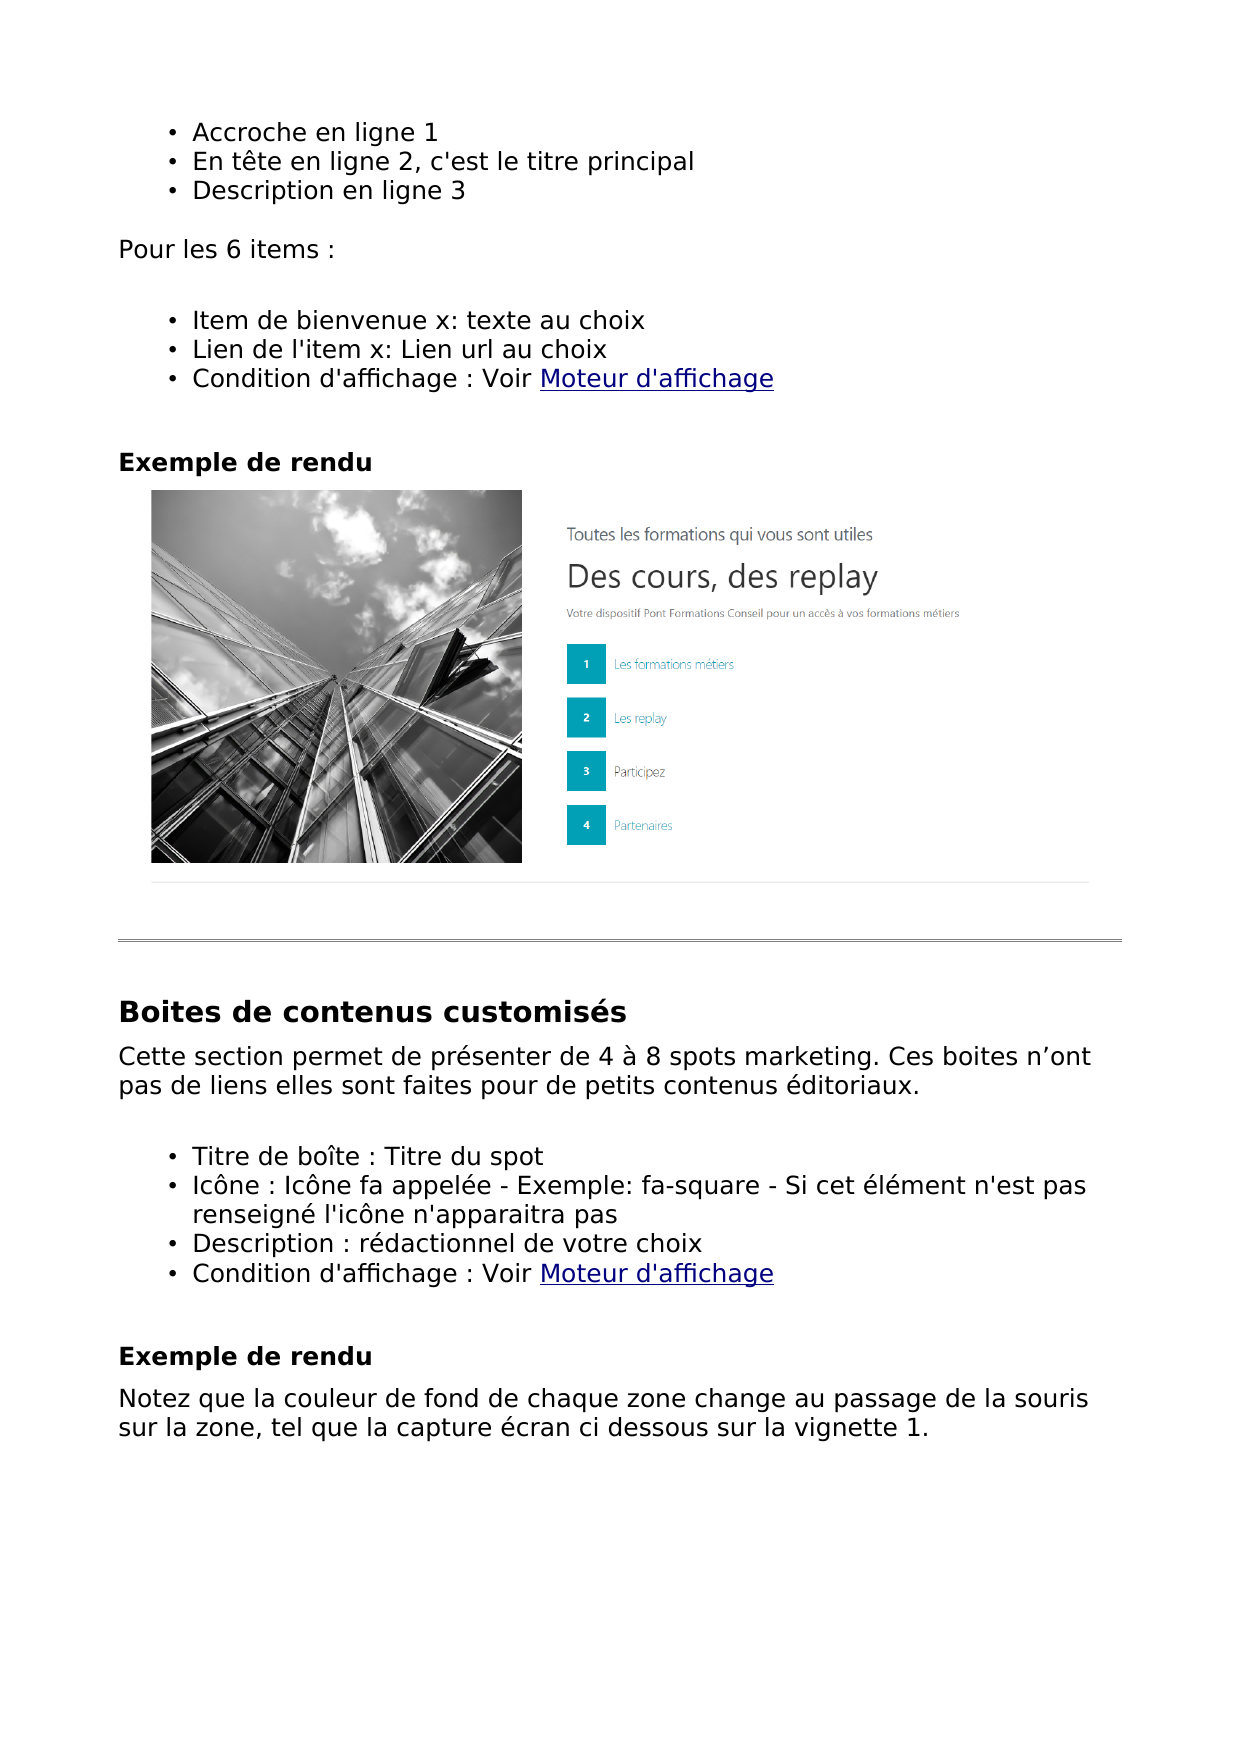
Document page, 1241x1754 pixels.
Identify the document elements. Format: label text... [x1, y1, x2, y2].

subtitle Exemple de rendu [118, 1342, 1122, 1372]
list Lien de l'item x: Lien url au choix [177, 335, 1122, 364]
list Icône : Icône fa appelée - Exemple: fa-square - Si cet élément n'est pas renseigné l'icône n'apparaitra pas [177, 1171, 1122, 1230]
list Item de bienvenue x: texte au choix [177, 306, 1122, 335]
list Accroche en ligne 1 [177, 118, 1122, 147]
list Condition d'affichage : Voir Moteur d'affichage [177, 1259, 1122, 1288]
text Cette section permet de présenter de 4 à 8 spots marketing. Ces boites n’ont pas de liens elles sont faites pour de petits contenus éditoriaux. [118, 1042, 1122, 1100]
subtitle Exemple de rendu [118, 448, 1122, 477]
list En tête en ligne 2, c'est le titre principal [177, 147, 1122, 176]
list Titre de boîte : Titre du spot [177, 1142, 1122, 1171]
subtitle Boites de contenus customisés [118, 995, 1122, 1029]
picture [151, 490, 1089, 883]
list Condition d'affichage : Voir Moteur d'affichage [177, 364, 1122, 394]
list Description en ligne 3 [177, 176, 1122, 206]
text Notez que la couleur de fond de chaque zone change au passage de la souris sur la zone, tel que la capture écran ci dessous sur la vignette 1. [118, 1384, 1122, 1442]
text Pour les 6 items : [118, 235, 1122, 264]
list Description : rédactionnel de votre choix [177, 1230, 1122, 1259]
